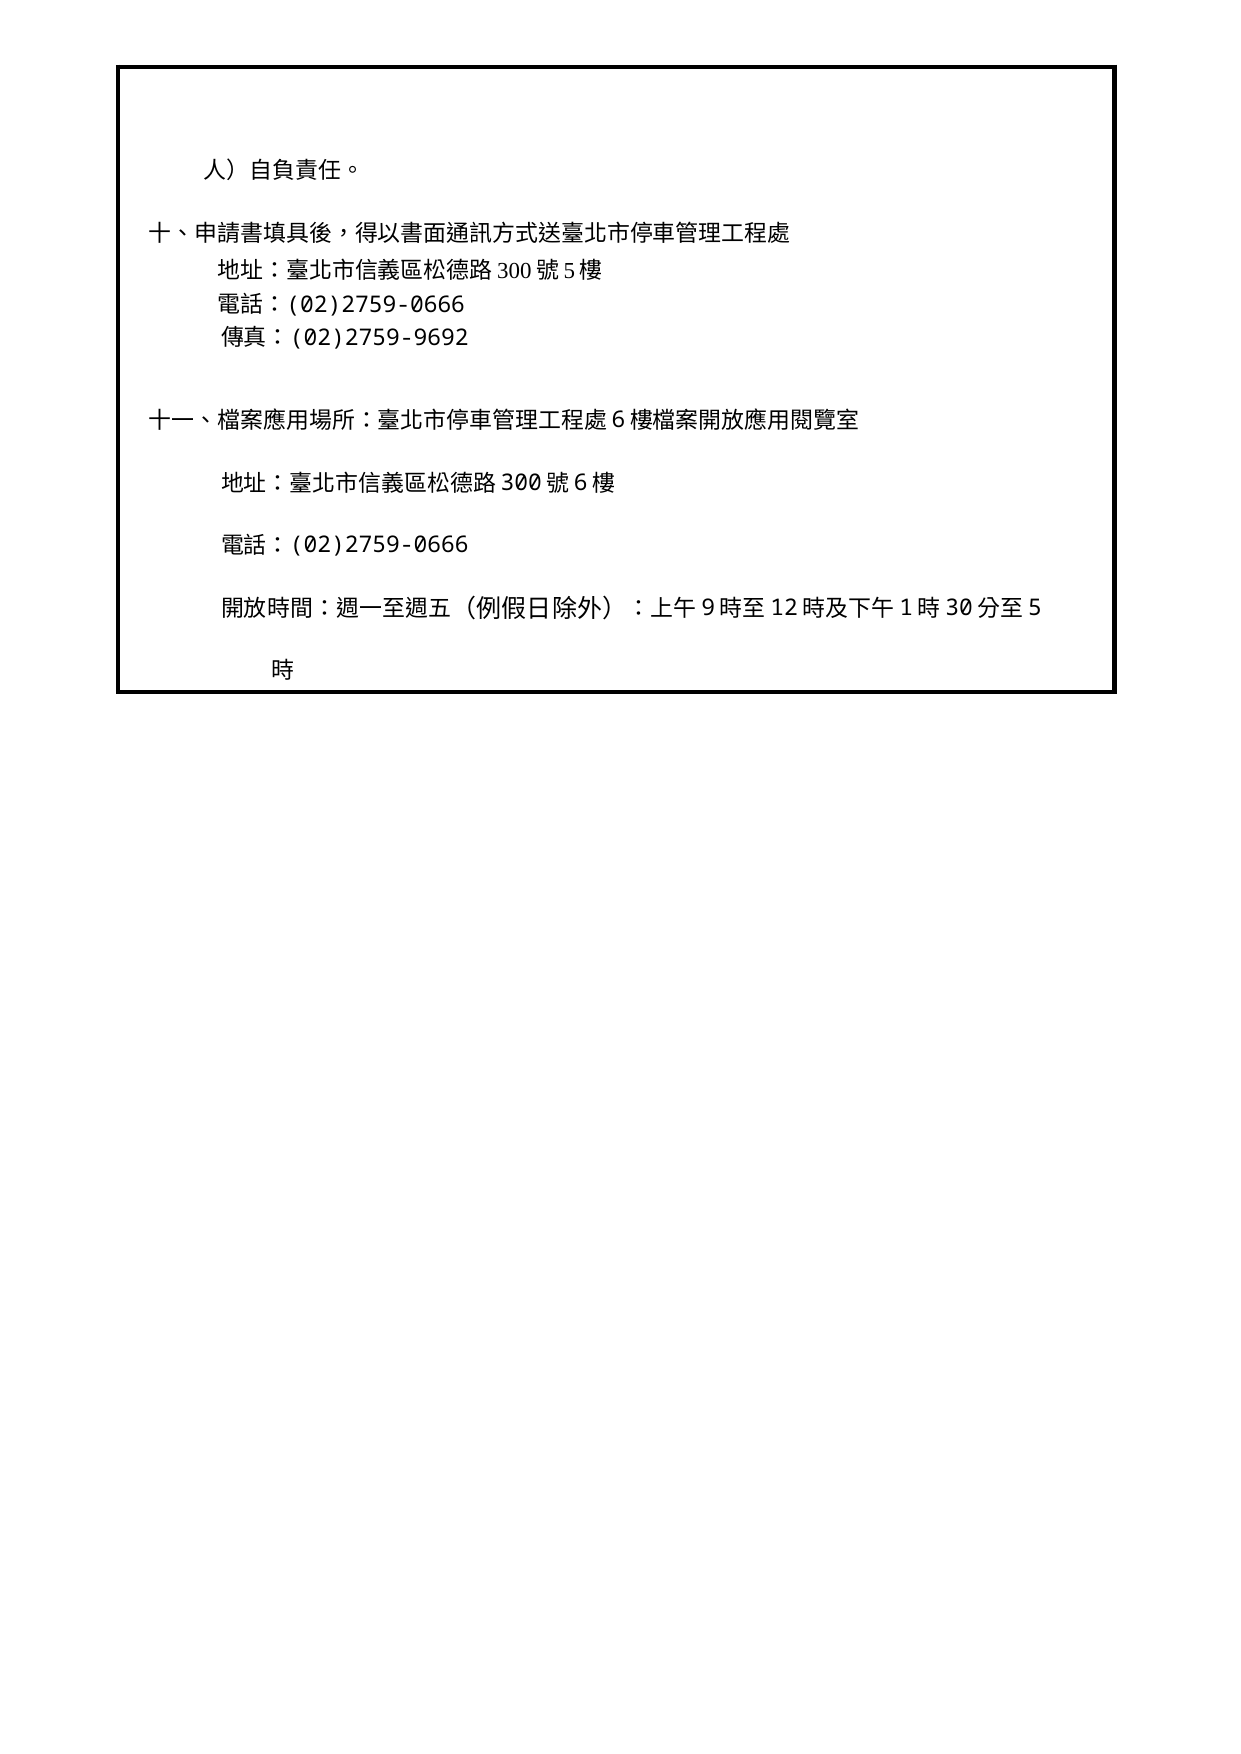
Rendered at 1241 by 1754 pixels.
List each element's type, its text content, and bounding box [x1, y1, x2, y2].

table_header 人）自負責任。 十、申請書填具後，得以書面通訊方式送臺北市停車管理工程處 地址：臺北市信義區松德路300號5樓 電話：(02)2759-0666 傳真：(02)2759-9692 十一、檔案應用場所：臺北市停車管理工程處6樓檔案開放應用閱覽室 地址：臺北市信義區松德路300號6樓 電話：(02)2759-0666 開放時間：週一至週五（例假日除外）：上午9時至12時及下午1時30分至5時 [120, 69, 1112, 689]
